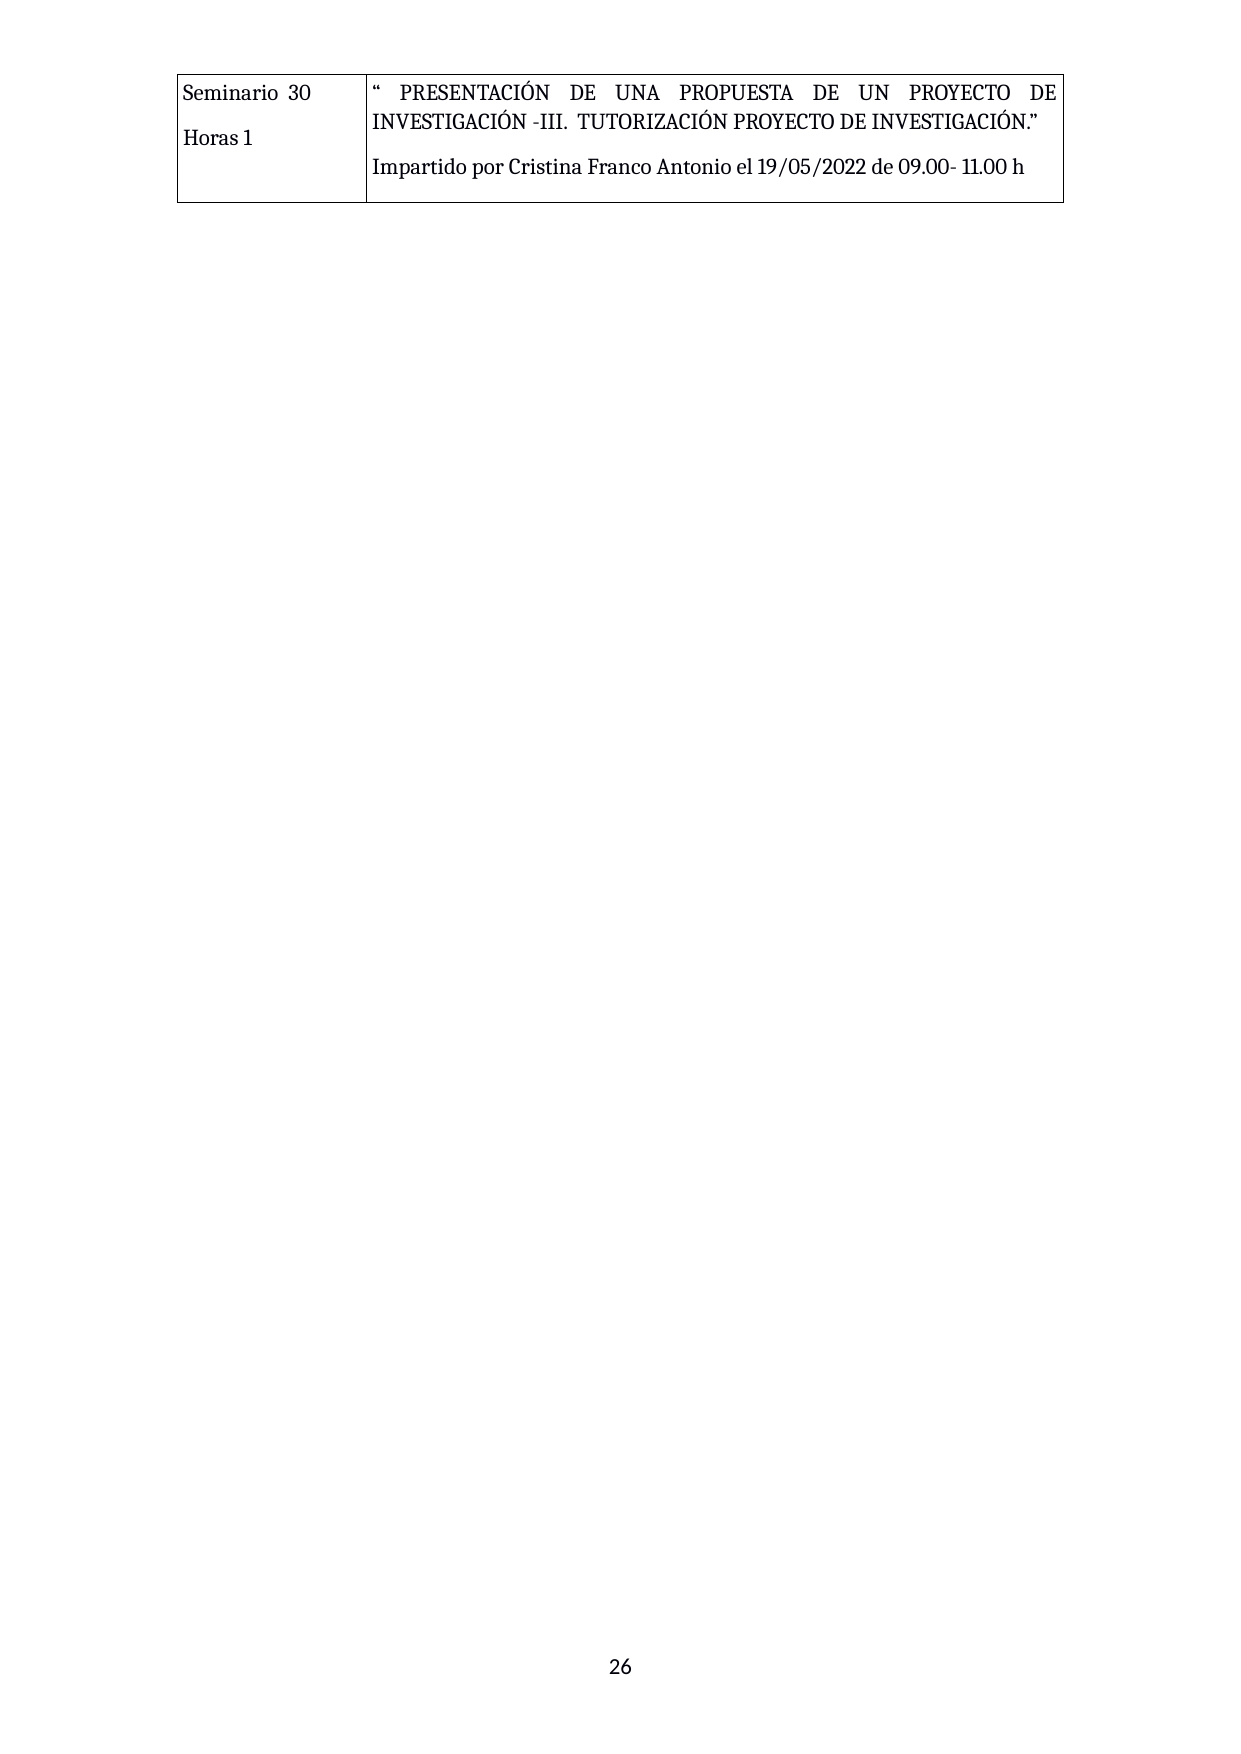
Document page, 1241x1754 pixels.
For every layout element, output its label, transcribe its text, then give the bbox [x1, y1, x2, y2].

table_cell Seminario 30 Horas 1 [178, 75, 366, 202]
table_cell “ PRESENTACIÓN DE UNA PROPUESTA DE UN PROYECTO DE INVESTIGACIÓN -III. TUTORIZACIÓN PROYECTO DE INVESTIGACIÓN.” Impartido por Cristina Franco Antonio el 19/05/2022 de 09.00- 11.00 h [367, 75, 1063, 202]
